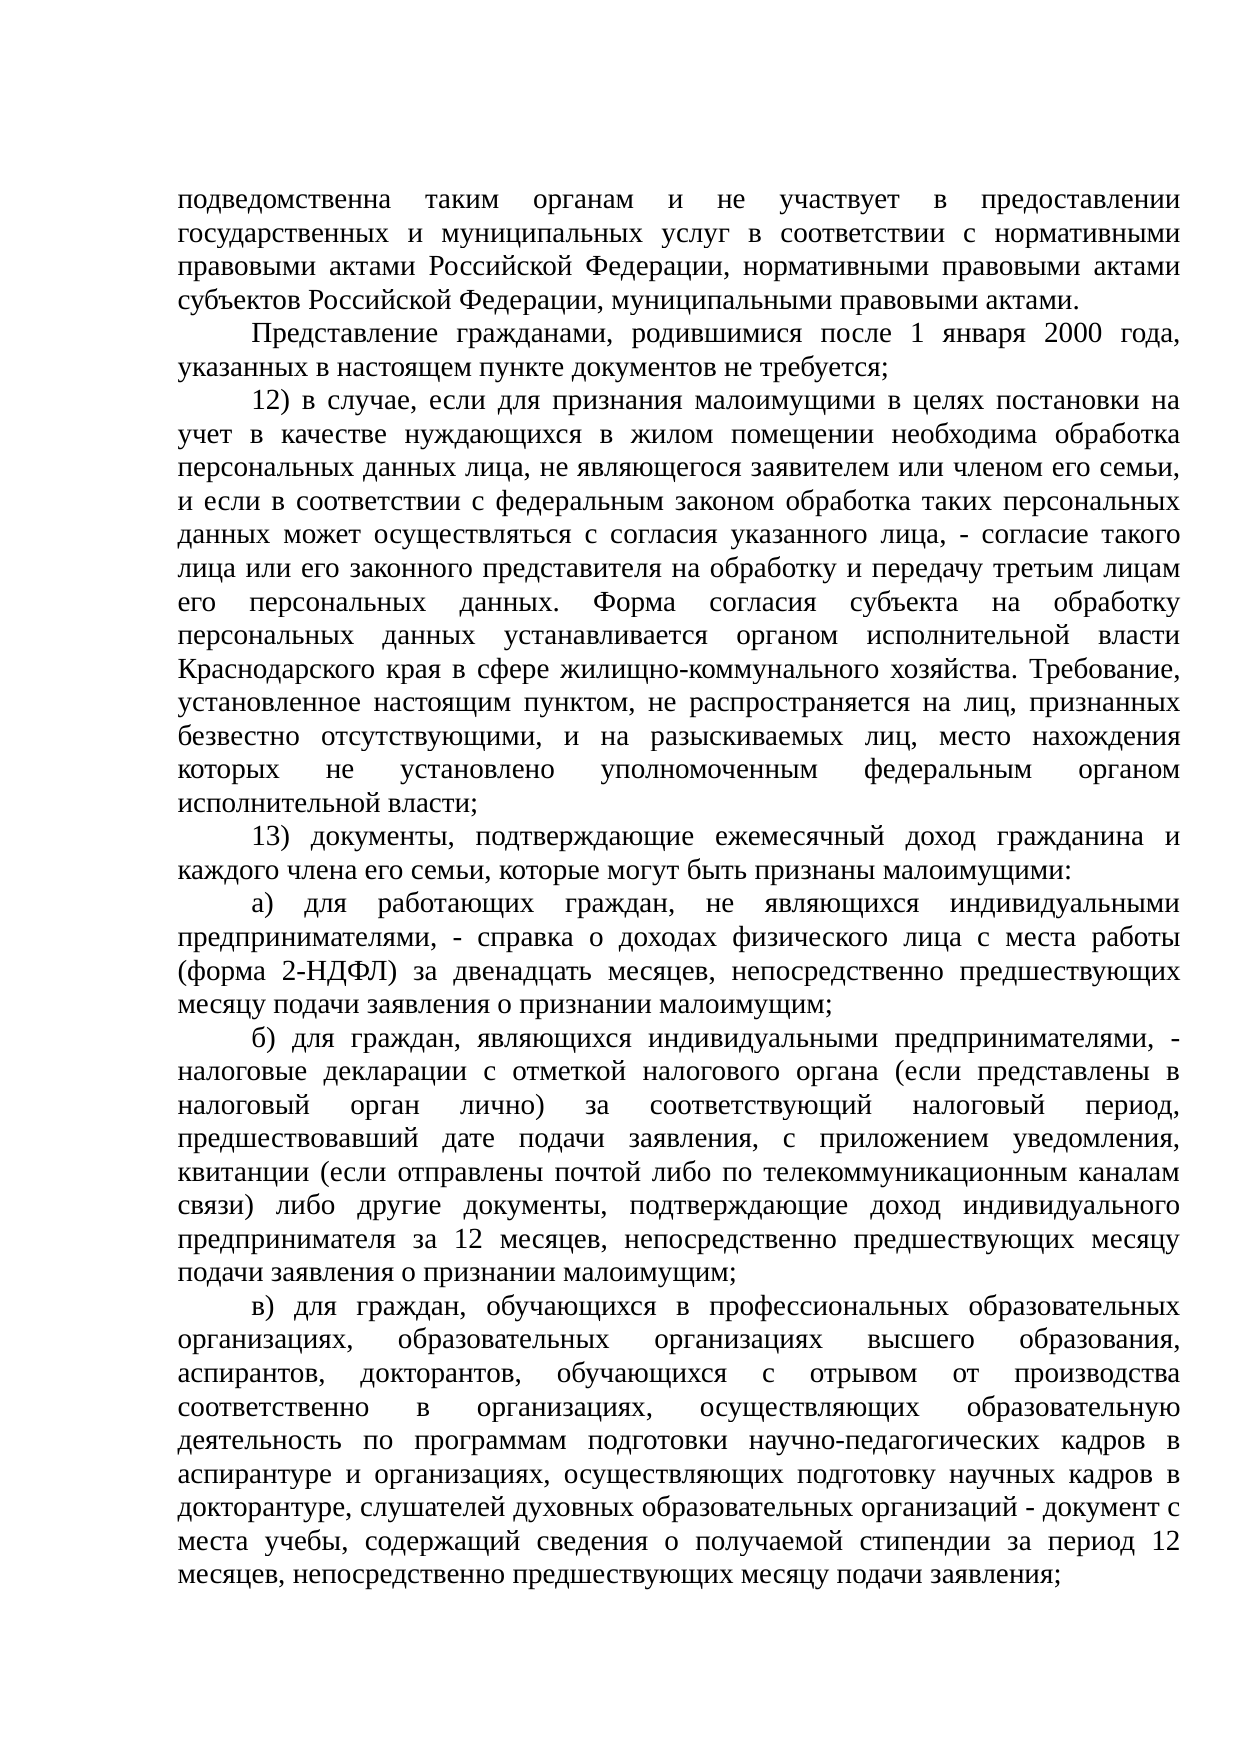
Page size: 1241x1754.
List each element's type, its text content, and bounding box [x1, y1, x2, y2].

text 12) в случае, если для признания малоимущими в целях постановки на учет в качестве нуждающихся в жилом помещении необходима обработка персональных данных лица, не являющегося заявителем или членом его семьи, и если в соответствии с федеральным законом обработка таких персональных данных может осуществляться с согласия указанного лица, - согласие такого лица или его законного представителя на обработку и передачу третьим лицам его персональных данных. Форма согласия субъекта на обработку персональных данных устанавливается органом исполнительной власти Краснодарского края в сфере жилищно-коммунального хозяйства. Требование, установленное настоящим пунктом, не распространяется на лиц, признанных безвестно отсутствующими, и на разыскиваемых лиц, место нахождения которых не установлено уполномоченным федеральным органом исполнительной власти; [177, 382, 1181, 818]
text б) для граждан, являющихся индивидуальными предпринимателями, - налоговые декларации с отметкой налогового органа (если представлены в налоговый орган лично) за соответствующий налоговый период, предшествовавший дате подачи заявления, с приложением уведомления, квитанции (если отправлены почтой либо по телекоммуникационным каналам связи) либо другие документы, подтверждающие доход индивидуального предпринимателя за 12 месяцев, непосредственно предшествующих месяцу подачи заявления о признании малоимущим; [177, 1020, 1181, 1288]
text а) для работающих граждан, не являющихся индивидуальными предпринимателями, - справка о доходах физического лица с места работы (форма 2-НДФЛ) за двенадцать месяцев, непосредственно предшествующих месяцу подачи заявления о признании малоимущим; [177, 886, 1181, 1020]
text в) для граждан, обучающихся в профессиональных образовательных организациях, образовательных организациях высшего образования, аспирантов, докторантов, обучающихся с отрывом от производства соответственно в организациях, осуществляющих образовательную деятельность по программам подготовки научно-педагогических кадров в аспирантуре и организациях, осуществляющих подготовку научных кадров в докторантуре, слушателей духовных образовательных организаций - документ с места учебы, содержащий сведения о получаемой стипендии за период 12 месяцев, непосредственно предшествующих месяцу подачи заявления; [177, 1288, 1181, 1590]
text Представление гражданами, родившимися после 1 января 2000 года, указанных в настоящем пункте документов не требуется; [177, 315, 1181, 382]
text 13) документы, подтверждающие ежемесячный доход гражданина и каждого члена его семьи, которые могут быть признаны малоимущими: [177, 818, 1181, 886]
text подведомственна таким органам и не участвует в предоставлении государственных и муниципальных услуг в соответствии с нормативными правовыми актами Российской Федерации, нормативными правовыми актами субъектов Российской Федерации, муниципальными правовыми актами. [177, 181, 1181, 315]
